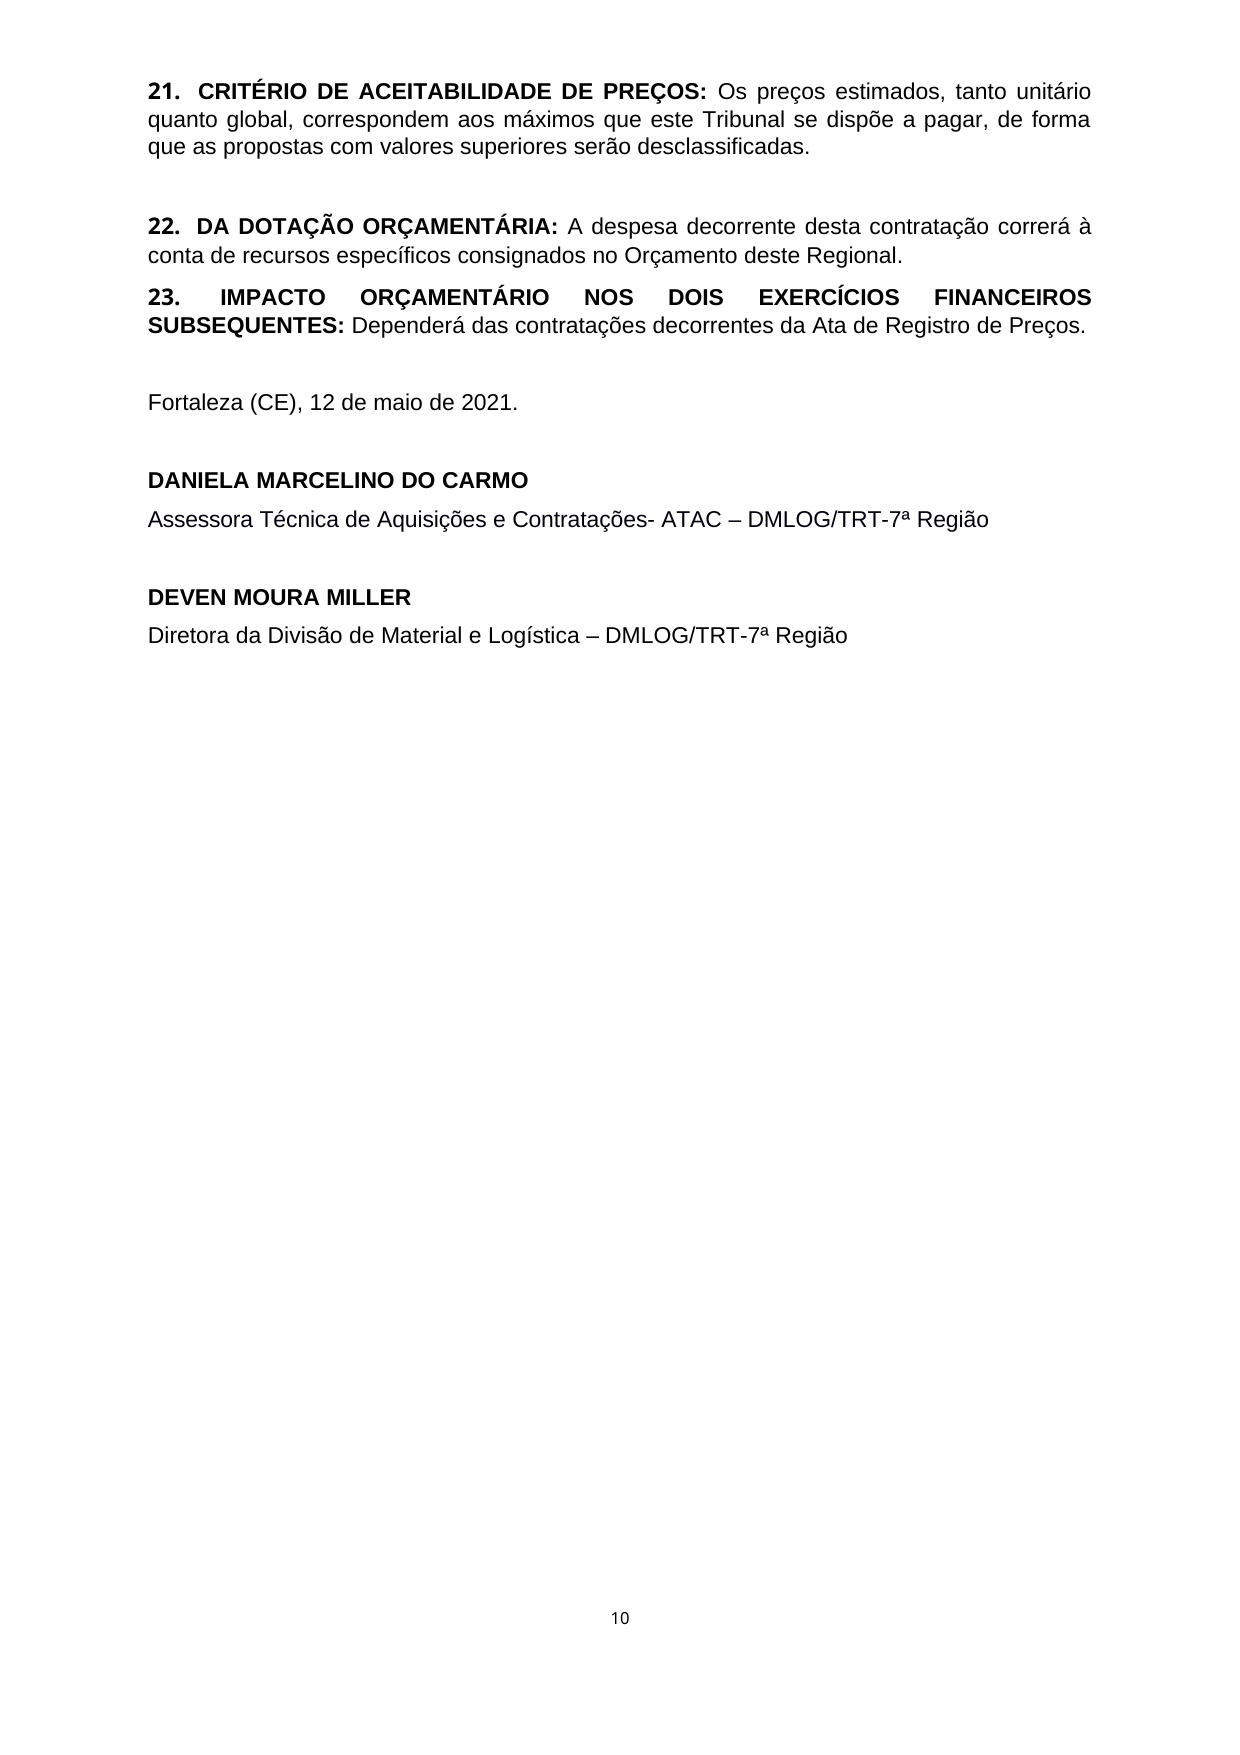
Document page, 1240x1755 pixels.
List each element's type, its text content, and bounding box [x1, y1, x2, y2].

list DA DOTAÇÃO ORÇAMENTÁRIA: A despesa decorrente desta contratação correrá à conta de recursos específicos consignados no Orçamento deste Regional. [148, 210, 1092, 268]
subtitle DANIELA MARCELINO DO CARMO [148, 467, 1092, 493]
text Assessora Técnica de Aquisições e Contratações- ATAC – DMLOG/TRT-7ª Região [148, 506, 1092, 532]
text Fortaleza (CE), 12 de maio de 2021. [148, 389, 1092, 416]
text Diretora da Divisão de Material e Logística – DMLOG/TRT-7ª Região [148, 622, 1092, 649]
subtitle DEVEN MOURA MILLER [148, 584, 1092, 610]
list IMPACTO ORÇAMENTÁRIO NOS DOIS EXERCÍCIOS FINANCEIROS SUBSEQUENTES: Dependerá das contratações decorrentes da Ata de Registro de Preços. [148, 280, 1092, 338]
list CRITÉRIO DE ACEITABILIDADE DE PREÇOS: Os preços estimados, tanto unitário quanto global, correspondem aos máximos que este Tribunal se dispõe a pagar, de forma que as propostas com valores superiores serão desclassificadas. [148, 75, 1092, 159]
